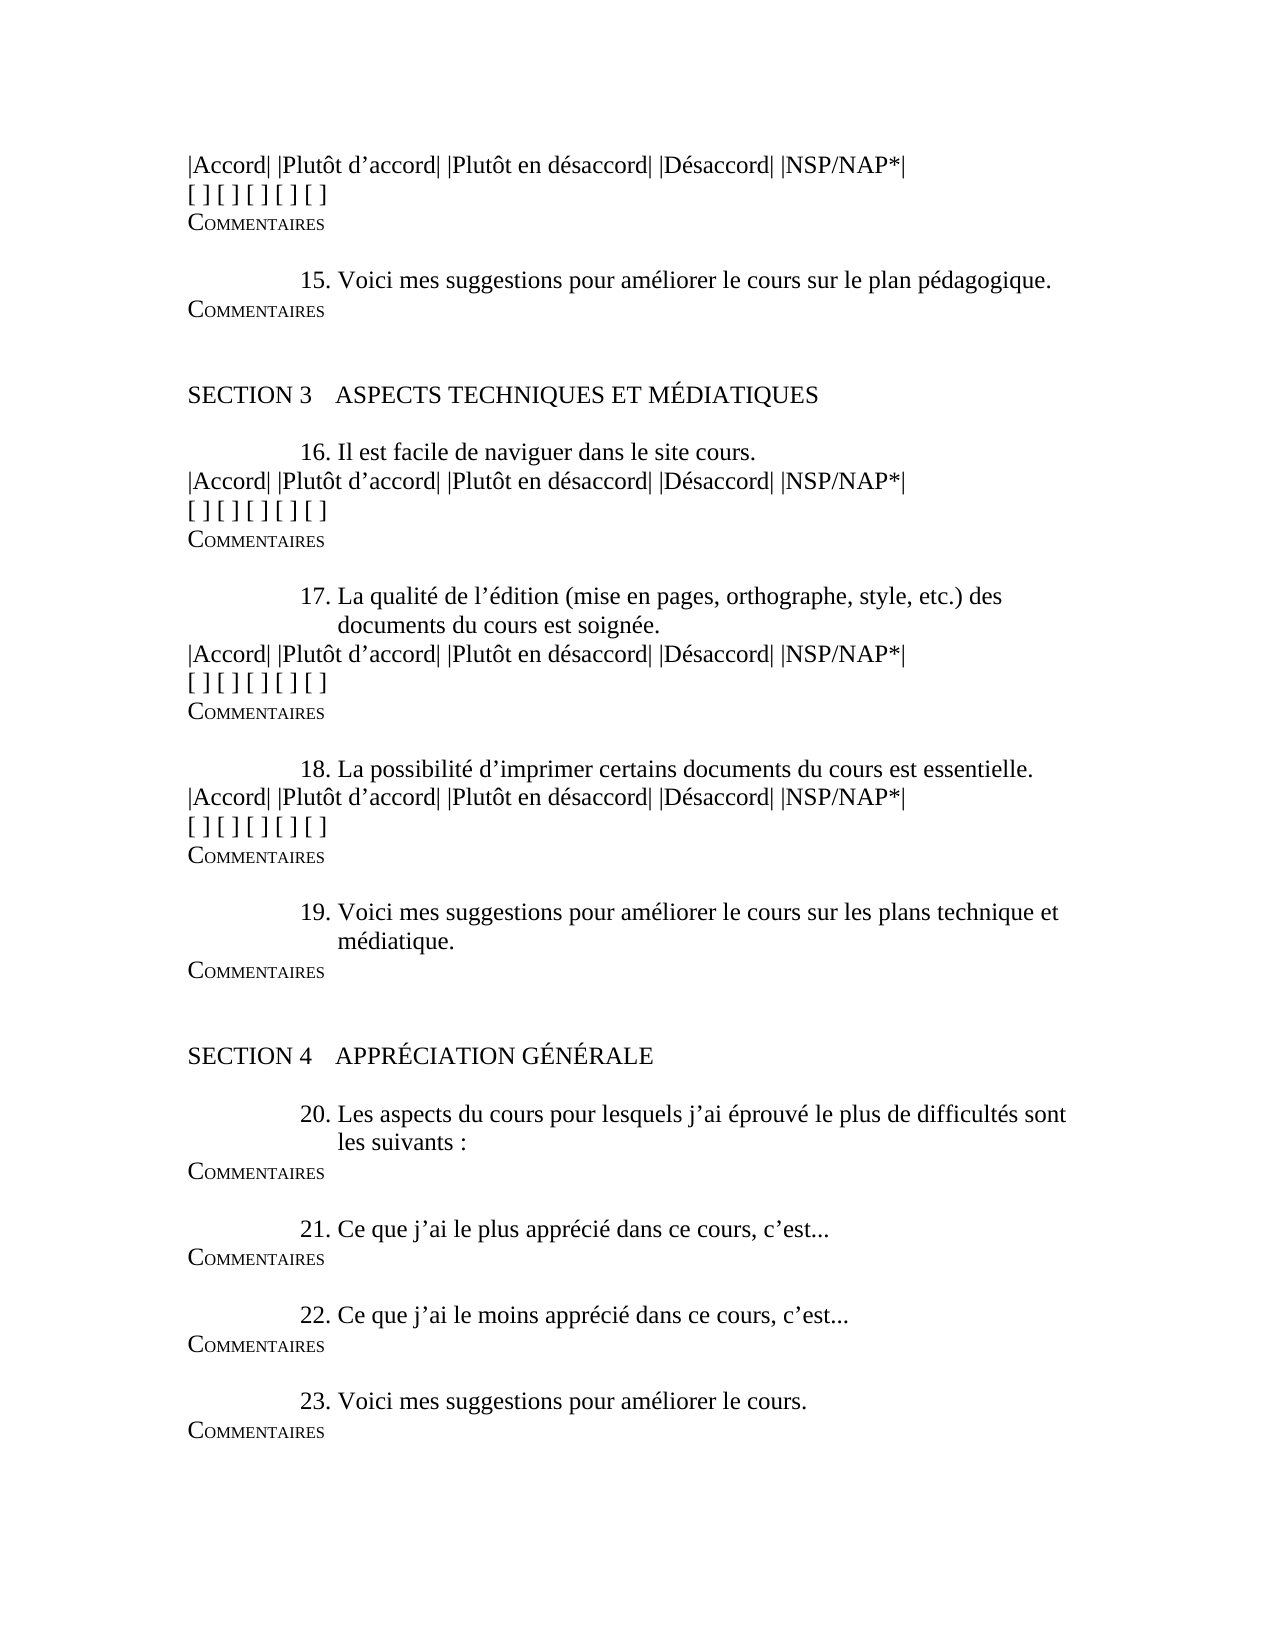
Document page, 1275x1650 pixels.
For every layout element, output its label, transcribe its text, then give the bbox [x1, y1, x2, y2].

text Commentaires [187, 696, 1087, 725]
text |Accord| |Plutôt d’accord| |Plutôt en désaccord| |Désaccord| |NSP/NAP*| [187, 782, 1087, 811]
text Commentaires [187, 294, 1087, 322]
list Il est facile de naviguer dans le site cours. [300, 437, 1087, 466]
text SECTION 4 APPRÉCIATION GÉNÉRALE [187, 1041, 1087, 1070]
list Voici mes suggestions pour améliorer le cours. [300, 1386, 1087, 1415]
text [ ] [ ] [ ] [ ] [ ] [187, 667, 1087, 696]
text Commentaires [187, 840, 1087, 869]
list Ce que j’ai le plus apprécié dans ce cours, c’est... [300, 1214, 1087, 1242]
text Commentaires [187, 1329, 1087, 1357]
list La qualité de l’édition (mise en pages, orthographe, style, etc.) des documents du cours est soignée. [300, 581, 1087, 639]
list Voici mes suggestions pour améliorer le cours sur les plans technique et médiatique. [300, 897, 1087, 955]
list Ce que j’ai le moins apprécié dans ce cours, c’est... [300, 1300, 1087, 1329]
list La possibilité d’imprimer certains documents du cours est essentielle. [300, 754, 1087, 782]
text |Accord| |Plutôt d’accord| |Plutôt en désaccord| |Désaccord| |NSP/NAP*| [187, 150, 1087, 179]
text [ ] [ ] [ ] [ ] [ ] [187, 495, 1087, 524]
list Les aspects du cours pour lesquels j’ai éprouvé le plus de difficultés sont les suivants : [300, 1099, 1087, 1156]
text Commentaires [187, 1242, 1087, 1271]
text Commentaires [187, 207, 1087, 236]
text [ ] [ ] [ ] [ ] [ ] [187, 811, 1087, 840]
text |Accord| |Plutôt d’accord| |Plutôt en désaccord| |Désaccord| |NSP/NAP*| [187, 639, 1087, 667]
text |Accord| |Plutôt d’accord| |Plutôt en désaccord| |Désaccord| |NSP/NAP*| [187, 466, 1087, 495]
text [ ] [ ] [ ] [ ] [ ] [187, 179, 1087, 207]
text Commentaires [187, 524, 1087, 552]
text Commentaires [187, 955, 1087, 984]
list Voici mes suggestions pour améliorer le cours sur le plan pédagogique. [300, 265, 1087, 294]
text Commentaires [187, 1415, 1087, 1444]
text Commentaires [187, 1156, 1087, 1185]
text SECTION 3 ASPECTS TECHNIQUES ET MÉDIATIQUES [187, 380, 1087, 409]
